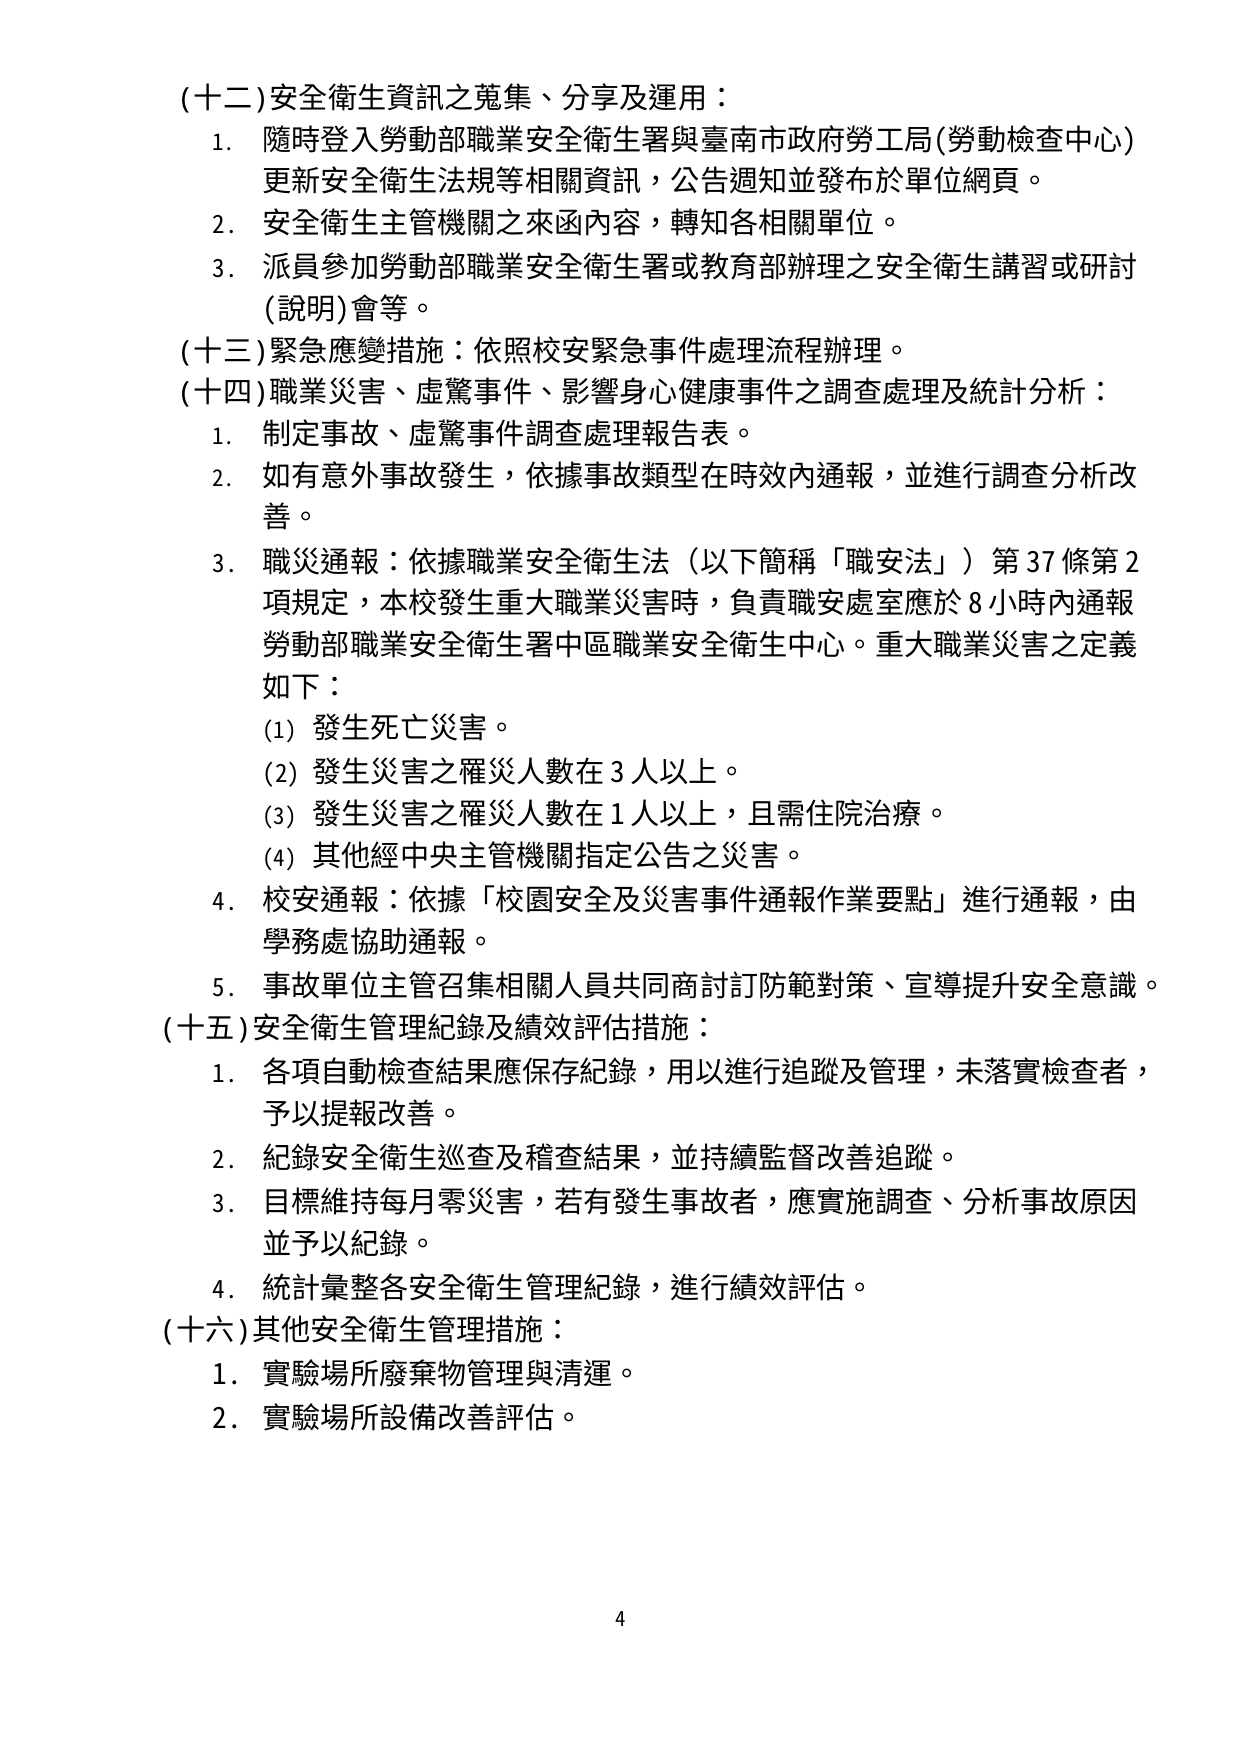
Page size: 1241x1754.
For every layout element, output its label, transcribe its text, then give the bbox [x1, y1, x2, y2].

list 發生死亡災害。 [262, 705, 1152, 747]
list 紀錄安全衛生巡查及稽查結果，並持續監督改善追蹤。 [212, 1135, 1152, 1177]
text (十六)其他安全衛生管理措施： [89, 1307, 1152, 1348]
list 統計彙整各安全衛生管理紀錄，進行績效評估。 [212, 1265, 1152, 1307]
list 發生災害之罹災人數在1人以上，且需住院治療。 [262, 791, 1152, 833]
text (十二)安全衛生資訊之蒐集、分享及運用： [89, 75, 1152, 117]
list 各項自動檢查結果應保存紀錄，用以進行追蹤及管理，未落實檢查者，予以提報改善。 [212, 1049, 1152, 1132]
list 目標維持每月零災害，若有發生事故者，應實施調查、分析事故原因並予以紀錄。 [212, 1179, 1152, 1263]
list 如有意外事故發生，依據事故類型在時效內通報，並進行調查分析改善。 [212, 453, 1152, 536]
list 職災通報：依據職業安全衛生法（以下簡稱「職安法」）第37條第2項規定，本校發生重大職業災害時，負責職安處室應於8小時內通報勞動部職業安全衛生署中區職業安全衛生中心。重大職業災害之定義如下： [212, 539, 1152, 705]
list 派員參加勞動部職業安全衛生署或教育部辦理之安全衛生講習或研討(說明)會等。 [212, 244, 1152, 328]
list 校安通報：依據「校園安全及災害事件通報作業要點」進行通報，由學務處協助通報。 [212, 877, 1152, 961]
list 實驗場所設備改善評估。 [212, 1395, 1152, 1437]
text (十四)職業災害、虛驚事件、影響身心健康事件之調查處理及統計分析： [89, 369, 1152, 411]
list 發生災害之罹災人數在3人以上。 [262, 749, 1152, 791]
list 事故單位主管召集相關人員共同商討訂防範對策、宣導提升安全意識。 [212, 963, 1152, 1005]
text (十五)安全衛生管理紀錄及績效評估措施： [89, 1005, 1152, 1046]
text (十三)緊急應變措施：依照校安緊急事件處理流程辦理。 [89, 328, 1152, 369]
list 隨時登入勞動部職業安全衛生署與臺南市政府勞工局(勞動檢查中心)更新安全衛生法規等相關資訊，公告週知並發布於單位網頁。 [212, 117, 1152, 200]
list 制定事故、虛驚事件調查處理報告表。 [212, 411, 1152, 453]
list 安全衛生主管機關之來函內容，轉知各相關單位。 [212, 200, 1152, 242]
list 其他經中央主管機關指定公告之災害。 [262, 833, 1152, 874]
list 實驗場所廢棄物管理與清運。 [212, 1351, 1152, 1393]
